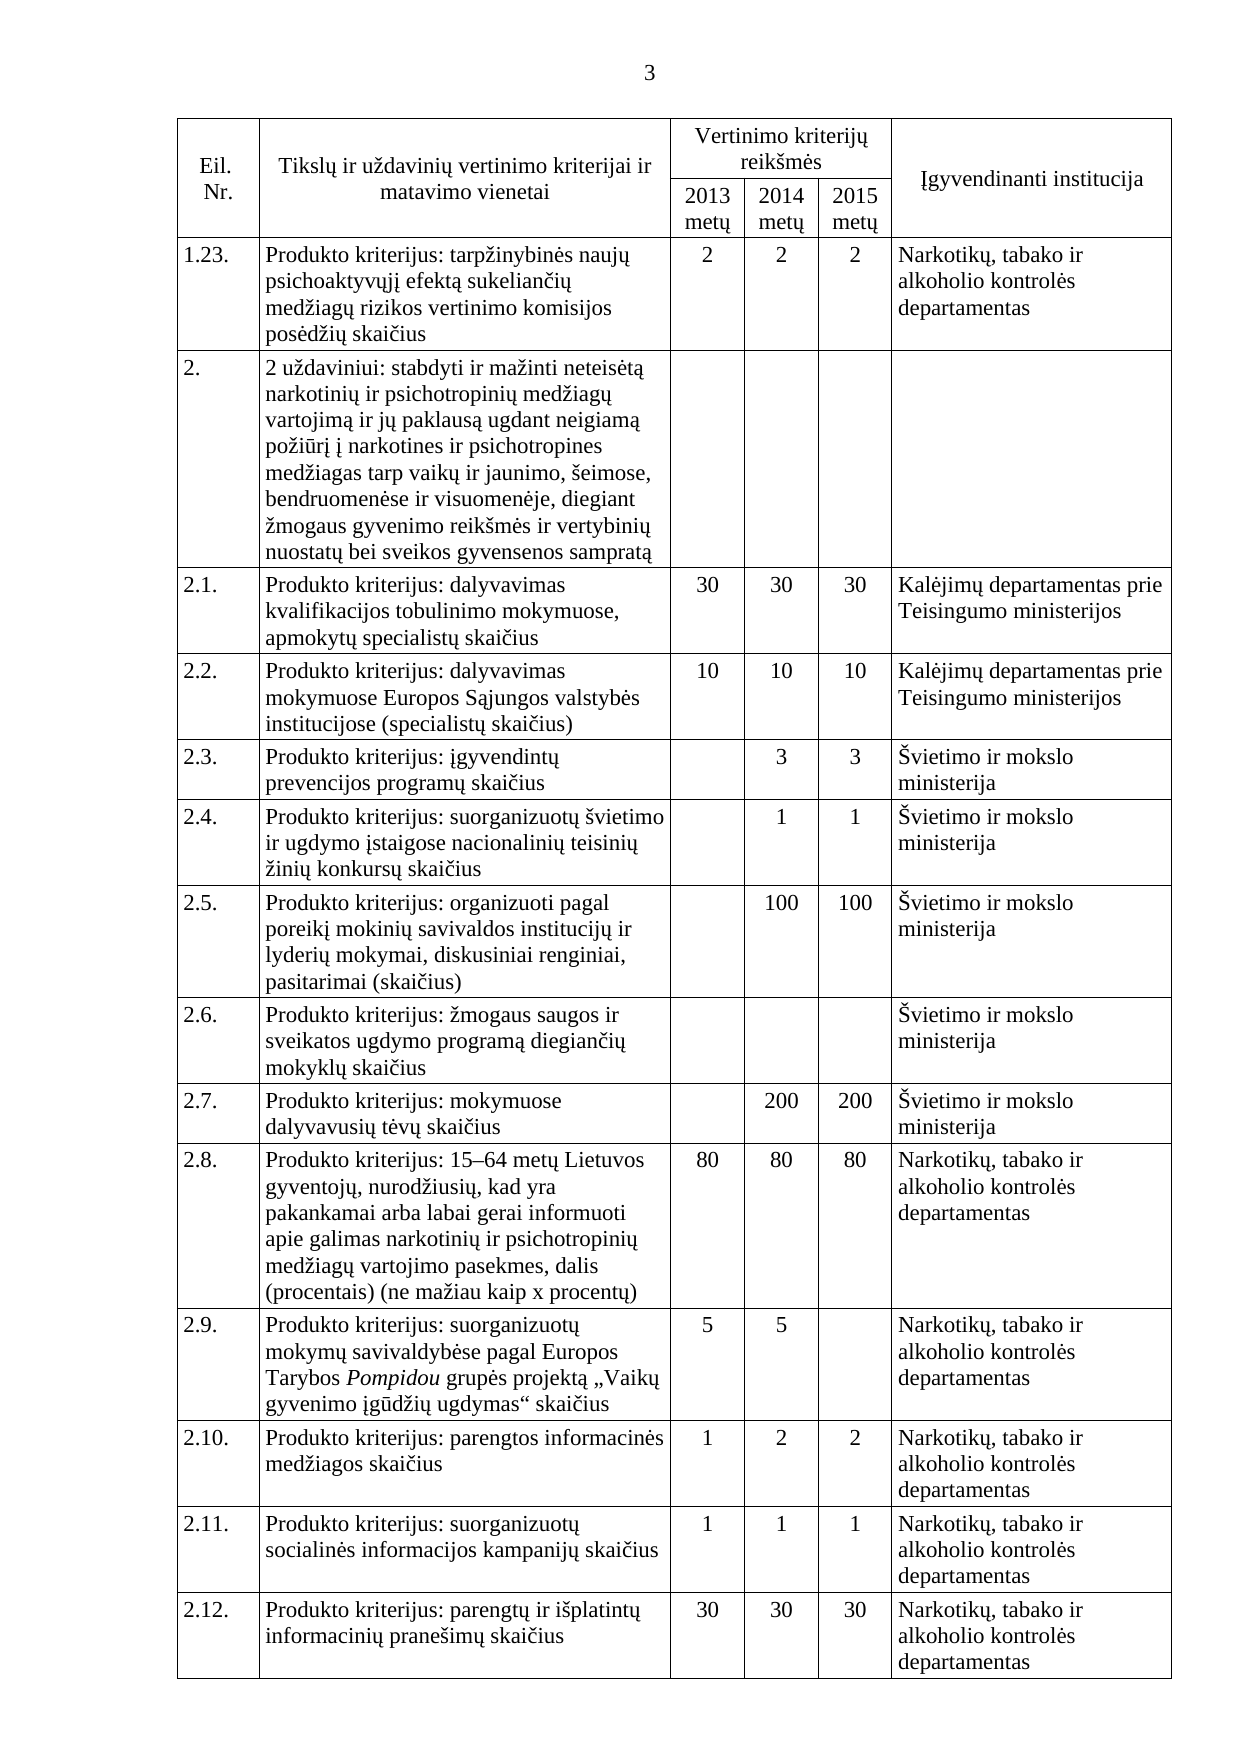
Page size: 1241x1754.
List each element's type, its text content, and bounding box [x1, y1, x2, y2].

table_cell 30 [671, 1593, 744, 1678]
table_cell 2.3. [178, 740, 259, 799]
table_cell Produkto kriterijus: žmogaus saugos ir sveikatos ugdymo programą diegiančių mokyklų skaičius [260, 998, 670, 1083]
table_cell [819, 1309, 891, 1420]
table_cell Švietimo ir mokslo ministerija [892, 740, 1171, 799]
table_cell [671, 351, 744, 567]
table_cell 80 [671, 1144, 744, 1307]
table_cell 100 [745, 886, 818, 997]
table_cell 30 [671, 568, 744, 653]
table_cell Kalėjimų departamentas prie Teisingumo ministerijos [892, 654, 1171, 739]
table_cell [671, 998, 744, 1083]
table_cell 30 [745, 1593, 818, 1678]
table_cell 2 uždaviniui: stabdyti ir mažinti neteisėtą narkotinių ir psichotropinių medžiagų vartojimą ir jų paklausą ugdant neigiamą požiūrį į narkotines ir psichotropines medžiagas tarp vaikų ir jaunimo, šeimose, bendruomenėse ir visuomenėje, diegiant žmogaus gyvenimo reikšmės ir vertybinių nuostatų bei sveikos gyvensenos sampratą [260, 351, 670, 567]
table_cell [671, 1084, 744, 1142]
table_cell 2.12. [178, 1593, 259, 1678]
table_cell Kalėjimų departamentas prie Teisingumo ministerijos [892, 568, 1171, 653]
table_cell [745, 998, 818, 1083]
table_cell 2.4. [178, 800, 259, 885]
table_cell 2.11. [178, 1507, 259, 1592]
table_cell 30 [819, 1593, 891, 1678]
table_cell 1 [671, 1507, 744, 1592]
table_cell 80 [819, 1144, 891, 1307]
table_cell 2.7. [178, 1084, 259, 1142]
table_cell 1 [745, 1507, 818, 1592]
table_cell 2.5. [178, 886, 259, 997]
table_cell Narkotikų, tabako ir alkoholio kontrolės departamentas [892, 1144, 1171, 1307]
table_cell 1 [671, 1421, 744, 1506]
table_cell Švietimo ir mokslo ministerija [892, 886, 1171, 997]
table_cell 1 [745, 800, 818, 885]
table_cell 1 [819, 800, 891, 885]
table_cell Produkto kriterijus: įgyvendintų prevencijos programų skaičius [260, 740, 670, 799]
table_cell 2 [819, 238, 891, 349]
table_cell Produkto kriterijus: dalyvavimas kvalifikacijos tobulinimo mokymuose, apmokytų specialistų skaičius [260, 568, 670, 653]
table_cell [819, 998, 891, 1083]
table_cell Produkto kriterijus: suorganizuotų švietimo ir ugdymo įstaigose nacionalinių teisinių žinių konkursų skaičius [260, 800, 670, 885]
table_cell 2 [745, 1421, 818, 1506]
table_cell 2013 metų [671, 179, 744, 237]
table_cell Narkotikų, tabako ir alkoholio kontrolės departamentas [892, 1593, 1171, 1678]
table_header Eil. Nr. [178, 119, 259, 237]
table_cell 1 [819, 1507, 891, 1592]
table_cell Narkotikų, tabako ir alkoholio kontrolės departamentas [892, 1309, 1171, 1420]
table_cell [671, 740, 744, 799]
table_cell [671, 800, 744, 885]
table_cell 2014 metų [745, 179, 818, 237]
table_cell 2.6. [178, 998, 259, 1083]
table_cell [892, 351, 1171, 567]
table_cell 1.23. [178, 238, 259, 349]
table_cell Produkto kriterijus: parengtos informacinės medžiagos skaičius [260, 1421, 670, 1506]
table_cell Produkto kriterijus: suorganizuotų socialinės informacijos kampanijų skaičius [260, 1507, 670, 1592]
table_cell 80 [745, 1144, 818, 1307]
table_cell 3 [745, 740, 818, 799]
table_cell 10 [745, 654, 818, 739]
table_cell Produkto kriterijus: suorganizuotų mokymų savivaldybėse pagal Europos Tarybos Pompidou grupės projektą „Vaikų gyvenimo įgūdžių ugdymas“ skaičius [260, 1309, 670, 1420]
table_cell 2 [745, 238, 818, 349]
table_cell Švietimo ir mokslo ministerija [892, 998, 1171, 1083]
table_cell 200 [819, 1084, 891, 1142]
table_cell Produkto kriterijus: dalyvavimas mokymuose Europos Sąjungos valstybės institucijose (specialistų skaičius) [260, 654, 670, 739]
table_cell [671, 886, 744, 997]
table_cell 5 [745, 1309, 818, 1420]
table_header Tikslų ir uždavinių vertinimo kriterijai ir matavimo vienetai [260, 119, 670, 237]
table_cell [819, 351, 891, 567]
table_cell Produkto kriterijus: tarpžinybinės naujų psichoaktyvųjį efektą sukeliančių medžiagų rizikos vertinimo komisijos posėdžių skaičius [260, 238, 670, 349]
table_cell Produkto kriterijus: mokymuose dalyvavusių tėvų skaičius [260, 1084, 670, 1142]
table_cell Narkotikų, tabako ir alkoholio kontrolės departamentas [892, 1507, 1171, 1592]
table_cell 2015 metų [819, 179, 891, 237]
table_cell 2.8. [178, 1144, 259, 1307]
table_cell 10 [671, 654, 744, 739]
table_cell 3 [819, 740, 891, 799]
table_cell Produkto kriterijus: organizuoti pagal poreikį mokinių savivaldos institucijų ir lyderių mokymai, diskusiniai renginiai, pasitarimai (skaičius) [260, 886, 670, 997]
table_cell 2 [819, 1421, 891, 1506]
table_header Įgyvendinanti institucija [892, 119, 1171, 237]
table_cell Narkotikų, tabako ir alkoholio kontrolės departamentas [892, 238, 1171, 349]
table_cell 200 [745, 1084, 818, 1142]
table_cell Produkto kriterijus: 15–64 metų Lietuvos gyventojų, nurodžiusių, kad yra pakankamai arba labai gerai informuoti apie galimas narkotinių ir psichotropinių medžiagų vartojimo pasekmes, dalis (procentais) (ne mažiau kaip x procentų) [260, 1144, 670, 1307]
table_cell 5 [671, 1309, 744, 1420]
table_cell 2.9. [178, 1309, 259, 1420]
table_header Vertinimo kriterijų reikšmės [671, 119, 891, 178]
table_cell 30 [745, 568, 818, 653]
table_cell 2. [178, 351, 259, 567]
table_cell Narkotikų, tabako ir alkoholio kontrolės departamentas [892, 1421, 1171, 1506]
table_cell 100 [819, 886, 891, 997]
table_cell 10 [819, 654, 891, 739]
table_cell Švietimo ir mokslo ministerija [892, 800, 1171, 885]
table_cell 2.1. [178, 568, 259, 653]
table_cell [745, 351, 818, 567]
table_cell Produkto kriterijus: parengtų ir išplatintų informacinių pranešimų skaičius [260, 1593, 670, 1678]
table_cell 2 [671, 238, 744, 349]
table_cell 30 [819, 568, 891, 653]
table_cell Švietimo ir mokslo ministerija [892, 1084, 1171, 1142]
table_cell 2.2. [178, 654, 259, 739]
table_cell 2.10. [178, 1421, 259, 1506]
